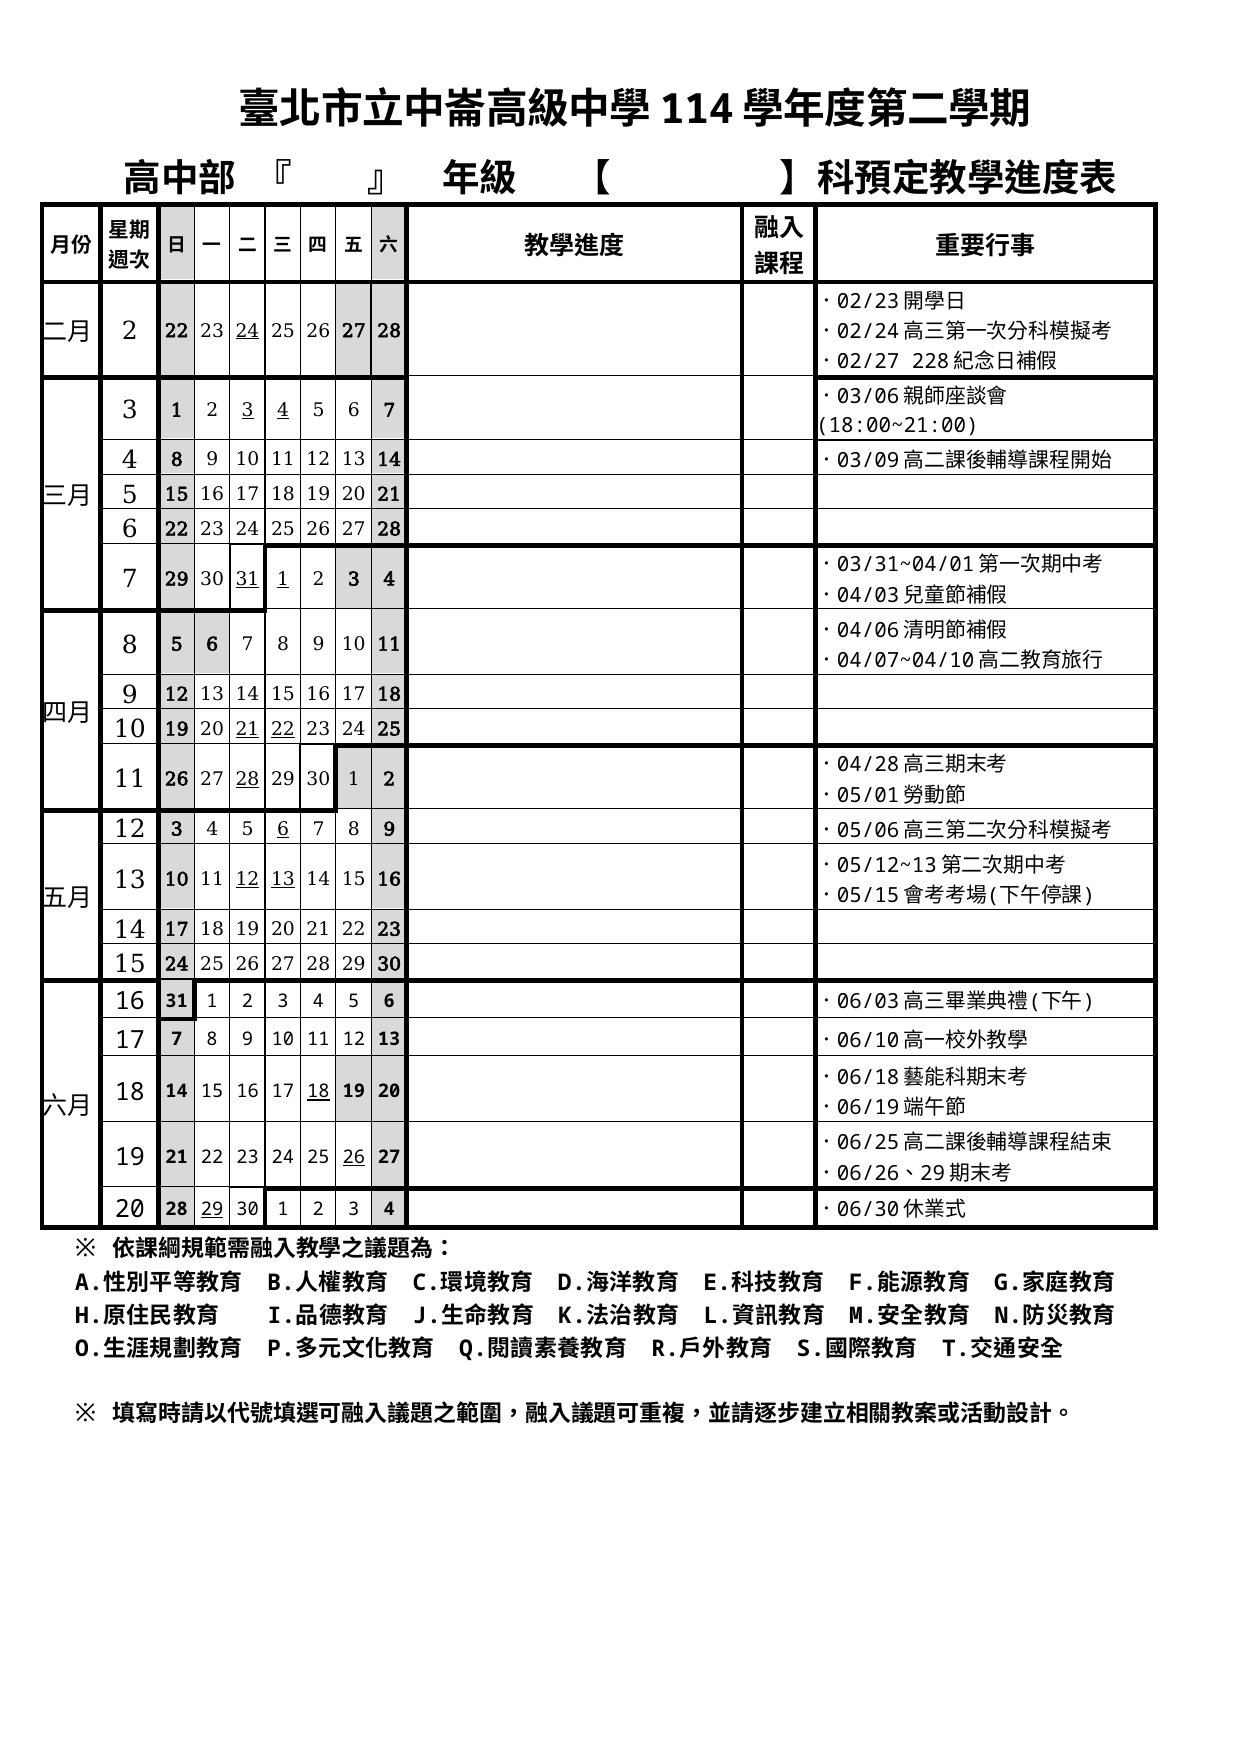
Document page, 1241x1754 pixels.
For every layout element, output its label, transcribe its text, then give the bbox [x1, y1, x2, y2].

table_cell 15 [266, 675, 300, 708]
table_cell 13 [103, 844, 156, 908]
table_cell 29 [266, 744, 299, 808]
table_cell [744, 675, 813, 708]
table_cell 13 [266, 844, 300, 908]
table_cell 9 [195, 440, 229, 473]
table_cell [409, 475, 740, 508]
table_cell 3 [161, 813, 194, 843]
table_cell 13 [336, 440, 371, 473]
table_cell [744, 284, 813, 375]
table_cell 7 [161, 1021, 194, 1055]
table_cell 22 [161, 509, 194, 543]
table_cell 30 [301, 745, 333, 808]
table_cell [744, 376, 813, 438]
table_cell 13 [372, 1018, 404, 1055]
table_cell 14 [161, 1056, 194, 1121]
table_cell 11 [301, 1018, 335, 1055]
table_cell [818, 675, 1153, 708]
table_cell 8 [161, 440, 194, 473]
table_cell 7 [230, 613, 264, 673]
table_cell 14 [301, 844, 335, 908]
table_cell 3 [336, 548, 371, 608]
table_cell 27 [336, 284, 370, 375]
table_cell 25 [266, 284, 300, 375]
table_cell 17 [336, 675, 371, 708]
table_cell ．06/10高一校外教學 [818, 1018, 1153, 1055]
table_cell 26 [161, 744, 194, 808]
table_cell 19 [301, 475, 335, 508]
table_cell 15 [195, 1056, 229, 1121]
table_cell 8 [336, 809, 371, 843]
table_cell 15 [161, 475, 194, 508]
table_header 五 [336, 207, 371, 279]
table_cell 3 [336, 1191, 371, 1225]
table_cell 19 [336, 1056, 371, 1121]
table_cell 23 [301, 709, 335, 743]
table_cell 23 [230, 1122, 264, 1186]
table_header 重要行事 [818, 207, 1153, 279]
table_cell [409, 809, 740, 843]
table_cell 11 [103, 744, 156, 808]
table_cell 27 [336, 509, 371, 543]
table_cell 10 [230, 440, 264, 473]
table_cell 10 [103, 709, 156, 743]
table_cell [818, 910, 1153, 943]
text A.性別平等教育 B.人權教育 C.環境教育 D.海洋教育 E.科技教育 F.能源教育 G.家庭教育 [75, 1263, 1165, 1297]
table_cell 3 [266, 983, 300, 1017]
table_cell 23 [195, 509, 229, 543]
table_cell 9 [230, 1018, 264, 1055]
table_cell 11 [372, 609, 404, 673]
table_header 四 [301, 207, 335, 279]
table_cell [744, 983, 813, 1017]
table_cell [409, 1191, 740, 1225]
table_cell [409, 284, 740, 375]
table_cell 19 [103, 1122, 156, 1186]
table_cell 2 [372, 748, 404, 808]
table_cell 12 [301, 440, 335, 473]
table_cell 11 [266, 440, 300, 473]
table_cell 五月 [44, 813, 98, 978]
table_header 二 [230, 207, 264, 279]
table_header 一 [195, 207, 229, 279]
table_cell [744, 1018, 813, 1055]
table_cell ．04/06清明節補假 ．04/07~04/10高二教育旅行 [818, 609, 1153, 673]
table_cell [744, 609, 813, 673]
table_cell 5 [103, 475, 156, 508]
table_cell 20 [266, 910, 300, 943]
table_cell [409, 1056, 740, 1121]
table_header 教學進度 [409, 207, 740, 279]
table_cell 28 [372, 509, 404, 543]
table_cell ．03/06親師座談會(18:00~21:00) [818, 380, 1153, 438]
table_cell 1 [267, 1191, 300, 1225]
table_cell 25 [372, 709, 404, 743]
table_cell 10 [266, 1018, 300, 1055]
table_cell 3 [103, 380, 156, 438]
table_cell 16 [301, 675, 335, 708]
table_cell [409, 1018, 740, 1055]
table_cell 15 [103, 944, 156, 978]
table_cell 17 [230, 475, 264, 508]
table_cell 10 [161, 844, 194, 908]
table_cell ．03/31~04/01第一次期中考 ．04/03兒童節補假 [818, 548, 1153, 608]
table_cell ．05/06高三第二次分科模擬考 [818, 809, 1153, 843]
table_cell 28 [230, 744, 264, 808]
table_cell [744, 509, 813, 543]
table_cell 19 [161, 709, 194, 743]
table_cell 20 [195, 709, 229, 743]
table_cell 27 [372, 1122, 404, 1186]
table_cell 三月 [44, 380, 98, 608]
table_cell 5 [230, 813, 264, 843]
table_cell [409, 509, 740, 543]
table_cell 27 [195, 744, 229, 808]
table_cell 19 [230, 910, 264, 943]
table_cell 24 [230, 284, 264, 375]
table_cell 2 [301, 1191, 335, 1225]
table_cell 26 [301, 509, 335, 543]
text 高中部 『 』 年級 【 】科預定教學進度表 [75, 148, 1165, 202]
table_cell 17 [161, 910, 194, 943]
table_header 融入課程 [744, 207, 813, 279]
table_cell 6 [372, 983, 404, 1017]
table_cell 30 [372, 944, 404, 978]
table_cell ．04/28高三期末考 ．05/01勞動節 [818, 748, 1153, 808]
table_cell ．05/12~13第二次期中考 ．05/15會考考場(下午停課) [818, 844, 1153, 908]
table_cell 17 [103, 1018, 156, 1055]
table_cell 18 [301, 1056, 335, 1121]
table_cell [818, 709, 1153, 743]
table_cell [744, 1056, 813, 1121]
table_cell 2 [103, 284, 156, 375]
table_cell 1 [267, 548, 300, 608]
table_cell 6 [195, 613, 229, 673]
table_cell 18 [103, 1056, 156, 1121]
table_header 星期 週次 [103, 207, 156, 279]
table_cell 16 [195, 475, 229, 508]
table_cell 16 [230, 1056, 264, 1121]
table_cell 2 [301, 548, 335, 608]
table_cell [409, 609, 740, 673]
table_cell 18 [195, 910, 229, 943]
table_cell [409, 548, 740, 608]
table_cell 28 [301, 944, 335, 978]
table_cell 24 [161, 944, 194, 978]
table_cell [409, 748, 740, 808]
table_cell [744, 748, 813, 808]
table_cell 3 [230, 380, 264, 438]
table_cell 7 [103, 544, 156, 608]
table_cell 13 [195, 675, 229, 708]
table_cell 20 [372, 1056, 404, 1121]
table_cell 5 [336, 983, 371, 1017]
table_cell 22 [161, 284, 194, 375]
table_cell 30 [230, 1188, 263, 1225]
table_cell 12 [336, 1018, 371, 1055]
table_cell [744, 1122, 813, 1186]
table_cell 4 [372, 1191, 404, 1225]
table_cell 24 [230, 509, 264, 543]
table_cell 27 [266, 944, 300, 978]
table_cell 30 [195, 544, 229, 608]
table_cell ．03/09高二課後輔導課程開始 [818, 441, 1153, 473]
table_cell 2 [230, 983, 264, 1017]
table_cell 18 [372, 675, 404, 708]
table_cell 26 [301, 284, 335, 375]
table_cell [744, 944, 813, 978]
table_cell 14 [103, 910, 156, 943]
table_cell 22 [336, 910, 371, 943]
table_cell 12 [103, 813, 156, 843]
table_cell 5 [301, 380, 335, 438]
table_cell 14 [230, 675, 264, 708]
table_cell 25 [195, 944, 229, 978]
table_cell 25 [301, 1122, 335, 1186]
table_cell 24 [266, 1122, 300, 1186]
text 臺北市立中崙高級中學114學年度第二學期 [60, 75, 1209, 136]
text O.生涯規劃教育 P.多元文化教育 Q.閱讀素養教育 R.戶外教育 S.國際教育 T.交通安全 [75, 1330, 1165, 1363]
table_cell [744, 844, 813, 908]
table_cell [409, 709, 740, 743]
table_cell [409, 910, 740, 943]
table_cell 1 [161, 380, 194, 438]
table_cell 9 [372, 809, 404, 843]
table_header 日 [161, 207, 194, 279]
table_cell ．06/25高二課後輔導課程結束 ．06/26、29期末考 [818, 1122, 1153, 1186]
table_cell 21 [301, 910, 335, 943]
table_cell [818, 944, 1153, 978]
table_cell [409, 440, 740, 473]
table_cell 16 [372, 844, 404, 908]
table_cell 24 [336, 709, 371, 743]
table_cell 28 [161, 1187, 194, 1225]
table_cell ．06/03高三畢業典禮(下午) [818, 983, 1153, 1017]
table_cell [818, 475, 1153, 508]
table_cell 12 [161, 675, 194, 708]
table_cell 31 [231, 545, 263, 608]
table_cell 14 [372, 440, 404, 473]
table_cell 二月 [44, 284, 98, 375]
table_cell ．06/30休業式 [818, 1191, 1153, 1225]
table_cell [744, 709, 813, 743]
table_cell 12 [230, 844, 264, 908]
table_cell 15 [336, 844, 371, 908]
table_cell 1 [338, 748, 371, 808]
table_cell 31 [161, 980, 192, 1017]
table_cell 25 [266, 509, 300, 543]
table_cell 21 [372, 475, 404, 508]
table_cell 23 [195, 284, 229, 375]
table_cell [818, 509, 1153, 543]
table_cell ．02/23開學日 ．02/24高三第一次分科模擬考 ．02/27 228紀念日補假 [818, 284, 1153, 375]
table_cell 20 [103, 1187, 156, 1225]
table_cell 26 [336, 1122, 371, 1186]
table_cell [409, 844, 740, 908]
table_cell 8 [266, 609, 300, 673]
table_cell [409, 944, 740, 978]
table_cell [409, 376, 740, 438]
table_cell 6 [266, 813, 300, 843]
table_cell 1 [197, 983, 229, 1017]
table_cell 22 [266, 709, 300, 743]
table_cell [744, 809, 813, 843]
table_cell 21 [230, 709, 264, 743]
table_cell 29 [195, 1187, 229, 1225]
table_cell 20 [336, 475, 371, 508]
table_cell 16 [103, 983, 156, 1017]
table_cell 4 [266, 380, 300, 438]
table_cell ．06/18藝能科期末考 ．06/19端午節 [818, 1056, 1153, 1121]
table_cell 六月 [44, 983, 98, 1225]
table_cell 7 [301, 813, 335, 843]
list 依課綱規範需融入教學之議題為： [75, 1229, 1165, 1263]
table_cell 4 [301, 983, 335, 1017]
table_cell [409, 675, 740, 708]
table_cell 8 [103, 613, 156, 673]
table_cell 29 [336, 944, 371, 978]
table_cell 18 [266, 475, 300, 508]
table_cell 22 [195, 1122, 229, 1186]
table_cell [744, 1191, 813, 1225]
table_cell 4 [372, 548, 404, 608]
table_cell 6 [103, 509, 156, 543]
table_cell 21 [161, 1122, 194, 1186]
table_cell 6 [336, 380, 371, 438]
table_cell 5 [161, 613, 194, 673]
table_cell 29 [161, 544, 194, 608]
table_cell 9 [103, 675, 156, 708]
table_cell [744, 475, 813, 508]
table_header 三 [266, 207, 300, 279]
table_cell 4 [103, 440, 156, 473]
table_header 月份 [44, 207, 98, 279]
table_cell 11 [195, 844, 229, 908]
table_header 六 [372, 207, 404, 279]
table_cell [744, 548, 813, 608]
table_cell [409, 1122, 740, 1186]
table_cell 9 [301, 609, 335, 673]
table_cell 4 [195, 813, 229, 843]
table_cell 28 [372, 284, 404, 375]
table_cell 26 [230, 944, 264, 978]
table_cell 2 [195, 380, 229, 438]
table_cell 8 [195, 1018, 229, 1055]
table_cell [744, 910, 813, 943]
table_cell [409, 983, 740, 1017]
table_cell 10 [336, 609, 371, 673]
table_cell [744, 440, 813, 473]
table_cell 四月 [44, 613, 98, 808]
table_cell 23 [372, 910, 404, 943]
list 填寫時請以代號填選可融入議題之範圍，融入議題可重複，並請逐步建立相關教案或活動設計。 [75, 1395, 1209, 1429]
table_cell 17 [266, 1056, 300, 1121]
table_cell 7 [372, 380, 404, 438]
text H.原住民教育 I.品德教育 J.生命教育 K.法治教育 L.資訊教育 M.安全教育 N.防災教育 [75, 1297, 1165, 1330]
